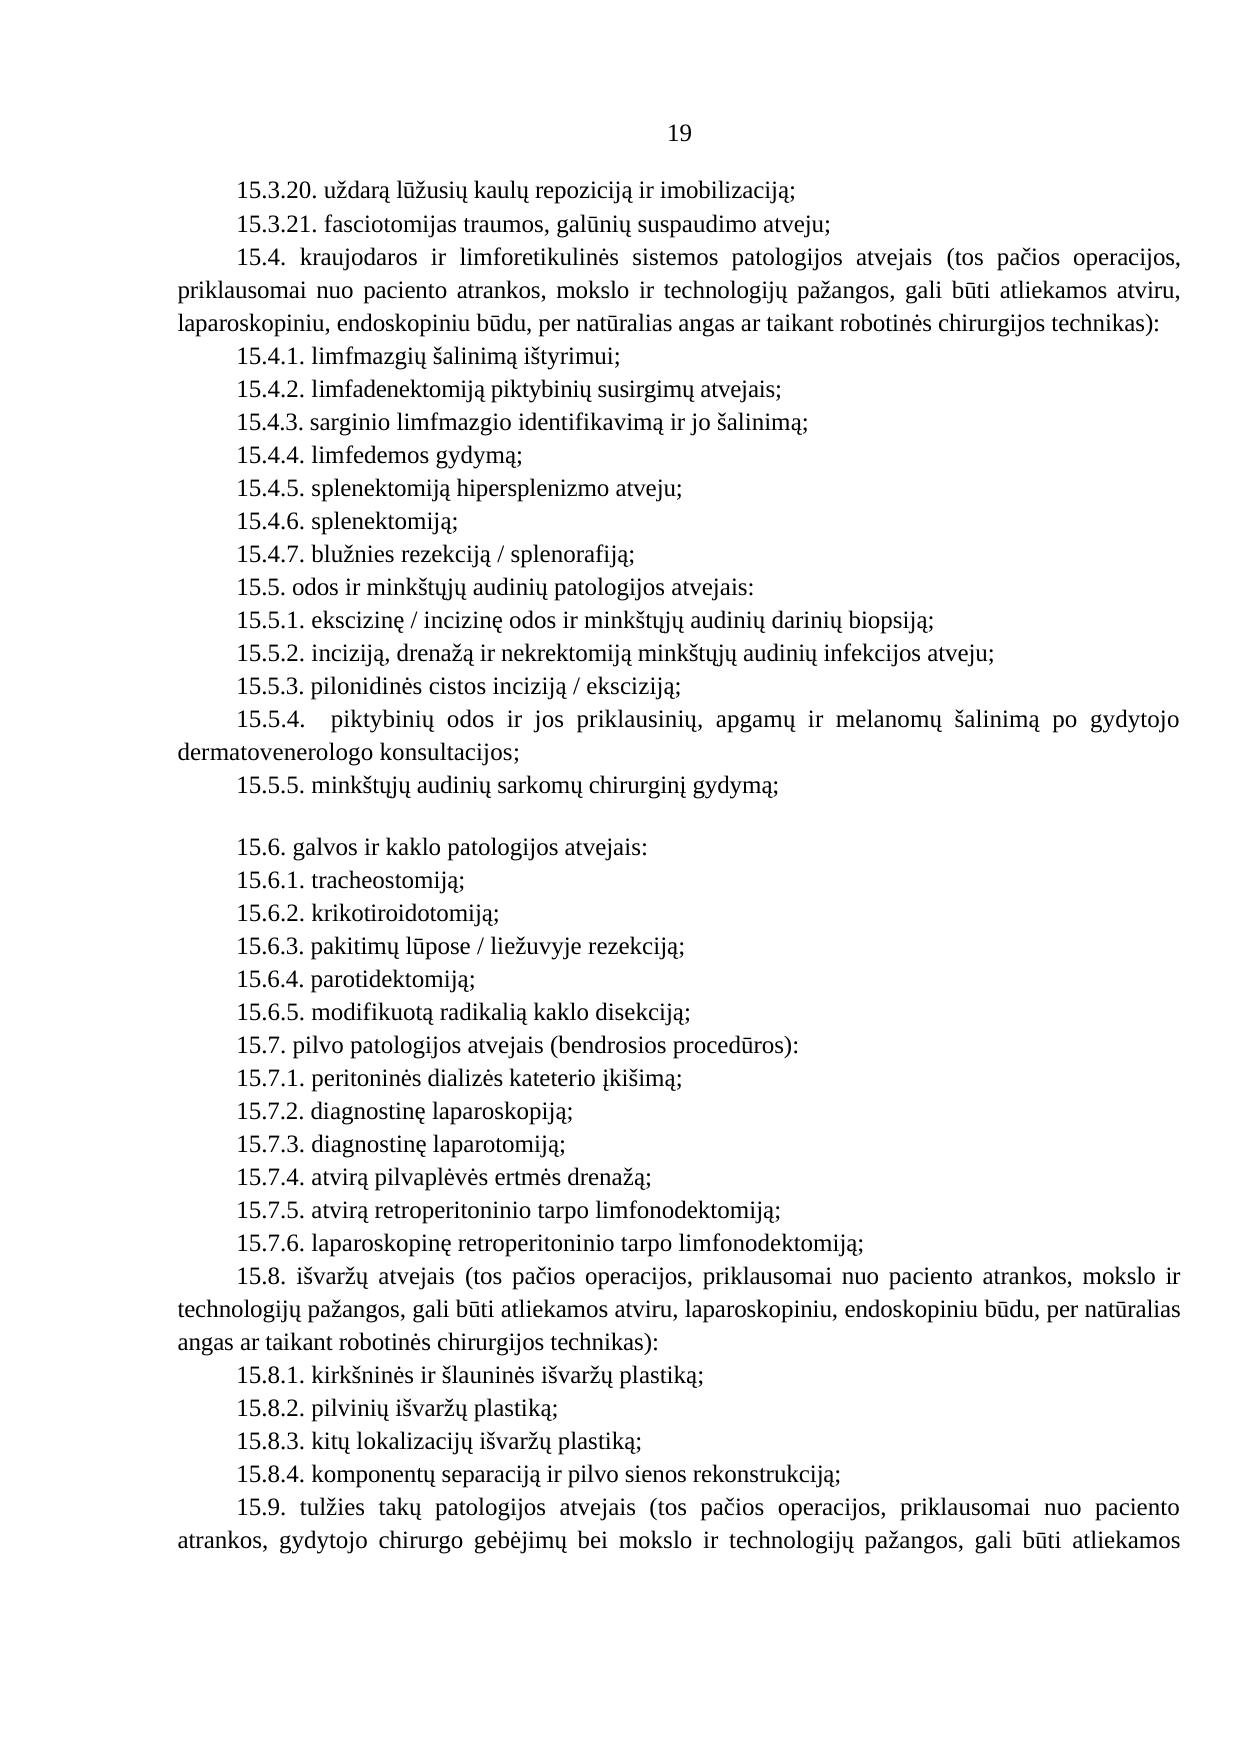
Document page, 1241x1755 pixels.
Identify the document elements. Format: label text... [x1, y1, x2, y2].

text 15.4.1. limfmazgių šalinimą ištyrimui; [177, 341, 1181, 369]
text 15.4.3. sarginio limfmazgio identifikavimą ir jo šalinimą; [177, 407, 1181, 436]
text 15.7.5. atvirą retroperitoninio tarpo limfonodektomiją; [177, 1195, 927, 1224]
text 15.7.6. laparoskopinę retroperitoninio tarpo limfonodektomiją; [177, 1228, 1183, 1257]
text 15.8.3. kitų lokalizacijų išvaržų plastiką; [177, 1426, 1181, 1455]
text 15.5.4. piktybinių odos ir jos priklausinių, apgamų ir melanomų šalinimą po gydytojo dermatovenerologo konsultacijos; [177, 704, 1181, 766]
text 15.8. išvaržų atvejais (tos pačios operacijos, priklausomai nuo paciento atrankos, mokslo ir technologijų pažangos, gali būti atliekamos atviru, laparoskopiniu, endoskopiniu būdu, per natūralias angas ar taikant robotinės chirurgijos technikas): [177, 1261, 1181, 1356]
text 15.7.1. peritoninės dializės kateterio įkišimą; [177, 1063, 927, 1092]
text 15.6.4. parotidektomiją; [236, 964, 1181, 993]
text 15.6.5. modifikuotą radikalią kaklo disekciją; [236, 997, 1181, 1026]
text 15.3.21. fasciotomijas traumos, galūnių suspaudimo atveju; [177, 209, 1181, 237]
text 15.4.2. limfadenektomiją piktybinių susirgimų atvejais; [177, 374, 1181, 402]
text 15.6.2. krikotiroidotomiją; [236, 898, 1181, 927]
text 15.3.20. uždarą lūžusių kaulų repoziciją ir imobilizaciją; [177, 176, 1181, 204]
text 15.8.1. kirkšninės ir šlauninės išvaržų plastiką; [177, 1360, 1181, 1389]
text 15.4.6. splenektomiją; [177, 506, 1181, 534]
text 15.4.4. limfedemos gydymą; [177, 440, 1181, 468]
text 15.6.3. pakitimų lūpose / liežuvyje rezekciją; [236, 931, 1181, 959]
text 15.4.7. blužnies rezekciją / splenorafiją; [177, 539, 1181, 568]
text 15.6. galvos ir kaklo patologijos atvejais: [177, 832, 1174, 861]
text 15.5.2. inciziją, drenažą ir nekrektomiją minkštųjų audinių infekcijos atveju; [177, 638, 1181, 667]
text 15.5.5. minkštųjų audinių sarkomų chirurginį gydymą; [177, 770, 1181, 799]
text 15.4. kraujodaros ir limforetikulinės sistemos patologijos atvejais (tos pačios operacijos, priklausomai nuo paciento atrankos, mokslo ir technologijų pažangos, gali būti atliekamos atviru, laparoskopiniu, endoskopiniu būdu, per natūralias angas ar taikant robotinės chirurgijos technikas): [177, 242, 1181, 336]
text 15.5. odos ir minkštųjų audinių patologijos atvejais: [177, 572, 1181, 601]
text 15.7.2. diagnostinę laparoskopiją; [177, 1096, 927, 1125]
text 15.6.1. tracheostomiją; [236, 865, 1181, 893]
text 15.7. pilvo patologijos atvejais (bendrosios procedūros): [177, 1030, 1174, 1059]
text 15.8.4. komponentų separaciją ir pilvo sienos rekonstrukciją; [177, 1459, 1181, 1488]
text 15.7.3. diagnostinę laparotomiją; [177, 1129, 927, 1158]
text 15.9. tulžies takų patologijos atvejais (tos pačios operacijos, priklausomai nuo paciento atrankos, gydytojo chirurgo gebėjimų bei mokslo ir technologijų pažangos, gali būti atliekamos [177, 1492, 1181, 1554]
text 15.4.5. splenektomiją hipersplenizmo atveju; [177, 473, 1181, 502]
text 15.5.3. pilonidinės cistos inciziją / eksciziją; [177, 671, 1181, 700]
text 15.7.4. atvirą pilvaplėvės ertmės drenažą; [177, 1162, 927, 1191]
text 15.8.2. pilvinių išvaržų plastiką; [177, 1393, 1181, 1422]
text 15.5.1. ekscizinę / incizinę odos ir minkštųjų audinių darinių biopsiją; [177, 605, 1181, 634]
